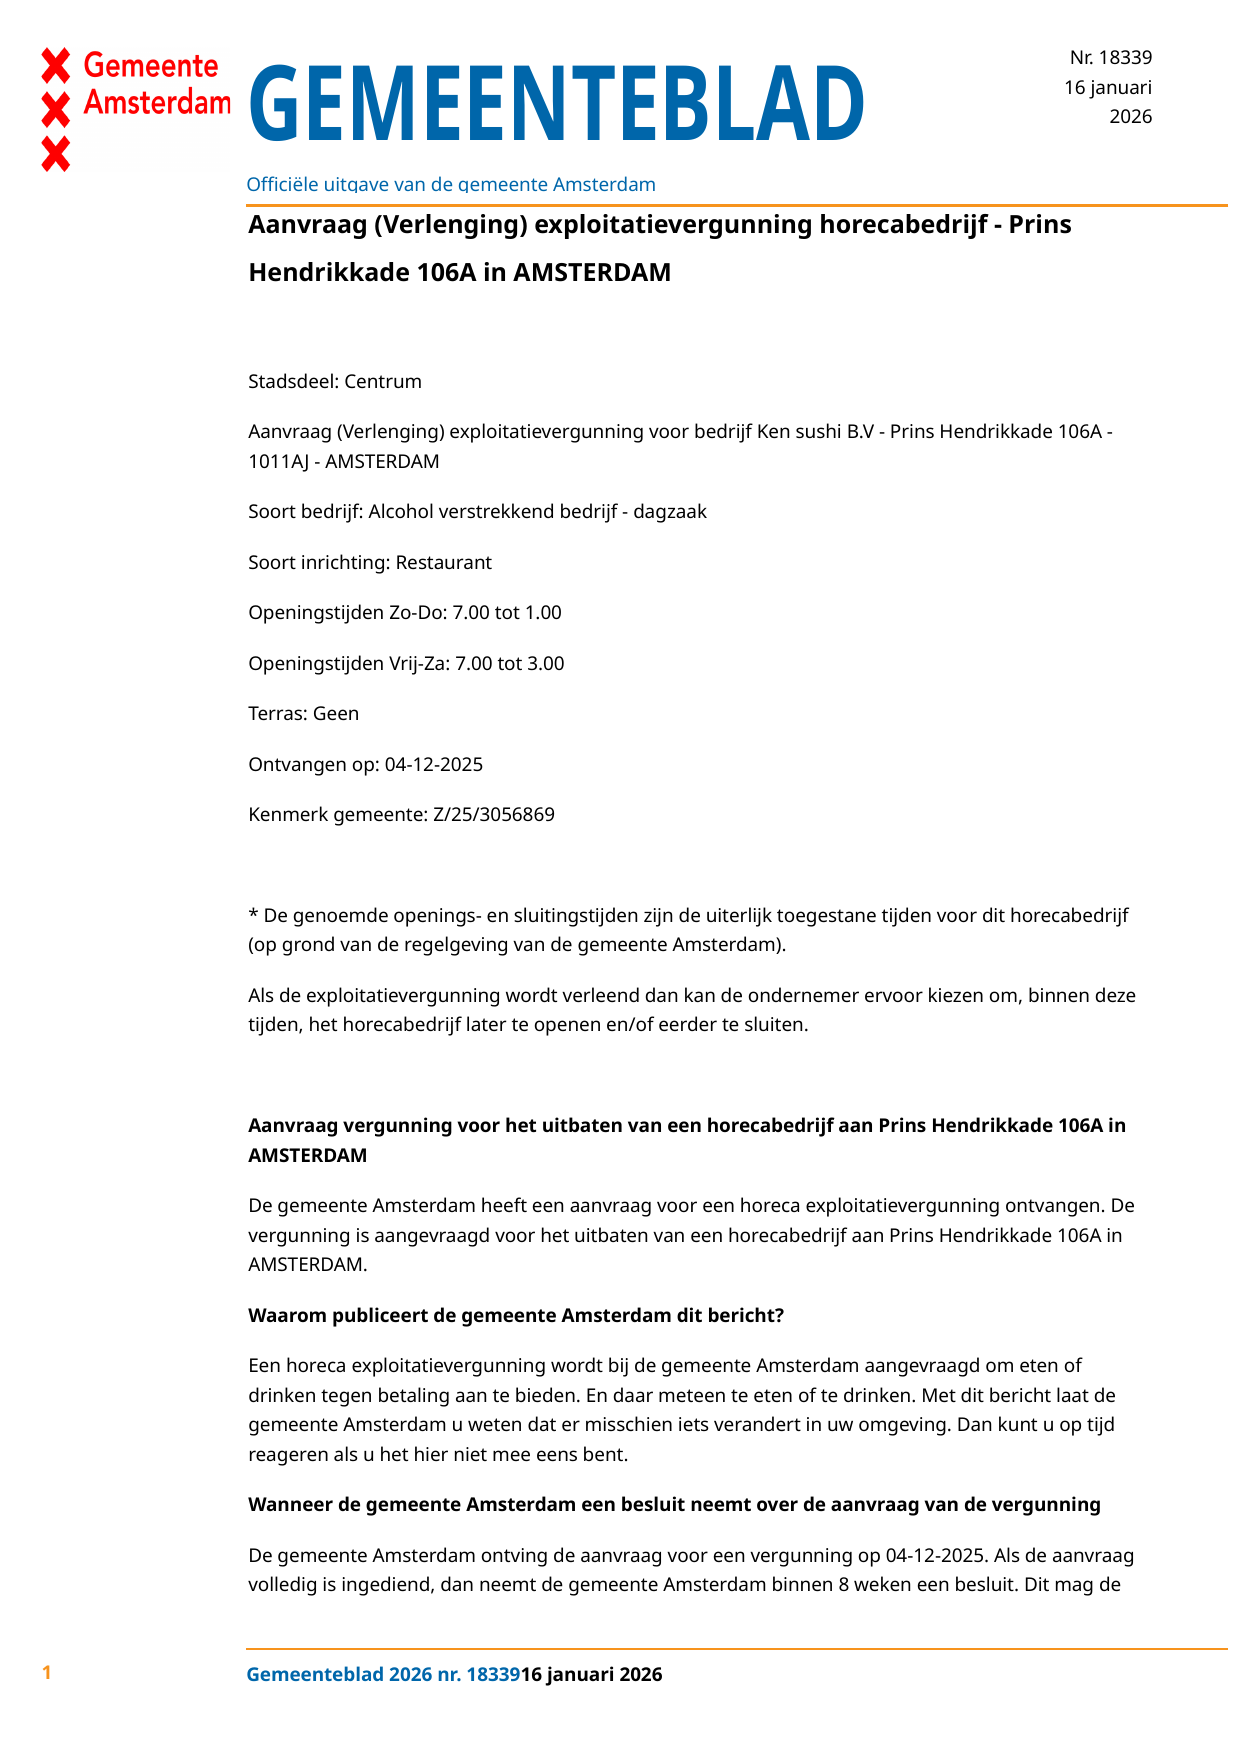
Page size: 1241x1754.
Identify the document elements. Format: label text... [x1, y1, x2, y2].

text Aanvraag (Verlenging) exploitatievergunning voor bedrijf Ken sushi B.V - Prins Hendrikkade 106A - 1011AJ - AMSTERDAM [248, 419, 1152, 474]
text * De genoemde openings- en sluitingstijden zijn de uiterlijk toegestane tijden voor dit horecabedrijf (op grond van de regelgeving van de gemeente Amsterdam). [248, 902, 1152, 957]
text Terras: Geen [248, 700, 1152, 726]
text Soort inrichting: Restaurant [248, 549, 1152, 575]
text De gemeente Amsterdam heeft een aanvraag voor een horeca exploitatievergunning ontvangen. De vergunning is aangevraagd voor het uitbaten van een horecabedrijf aan Prins Hendrikkade 106A in AMSTERDAM. [248, 1192, 1152, 1277]
text Openingstijden Zo-Do: 7.00 tot 1.00 [248, 599, 1152, 625]
text Waarom publiceert de gemeente Amsterdam dit bericht? [248, 1302, 1152, 1328]
text Ontvangen op: 04-12-2025 [248, 751, 1152, 777]
text De gemeente Amsterdam ontving de aanvraag voor een vergunning op 04-12-2025. Als de aanvraag volledig is ingediend, dan neemt de gemeente Amsterdam binnen 8 weken een besluit. Dit mag de [248, 1542, 1152, 1597]
text Stadsdeel: Centrum [248, 368, 1152, 394]
text Aanvraag (Verlenging) exploitatievergunning horecabedrijf - Prins Hendrikkade 106A in AMSTERDAM [248, 207, 1152, 288]
text Kenmerk gemeente: Z/25/3056869 [248, 801, 1152, 827]
text Wanneer de gemeente Amsterdam een besluit neemt over de aanvraag van de vergunning [248, 1492, 1152, 1517]
text Aanvraag vergunning voor het uitbaten van een horecabedrijf aan Prins Hendrikkade 106A in AMSTERDAM [248, 1112, 1152, 1168]
text Soort bedrijf: Alcohol verstrekkend bedrijf - dagzaak [248, 499, 1152, 524]
picture [41, 47, 231, 172]
text Een horeca exploitatievergunning wordt bij de gemeente Amsterdam aangevraagd om eten of drinken tegen betaling aan te bieden. En daar meteen te eten of te drinken. Met dit bericht laat de gemeente Amsterdam u weten dat er misschien iets verandert in uw omgeving. Dan kunt u op tijd reageren als u het hier niet mee eens bent. [248, 1352, 1152, 1467]
text Als de exploitatievergunning wordt verleend dan kan de ondernemer ervoor kiezen om, binnen deze tijden, het horecabedrijf later te openen en/of eerder te sluiten. [248, 982, 1152, 1037]
text Openingstijden Vrij-Za: 7.00 tot 3.00 [248, 650, 1152, 676]
